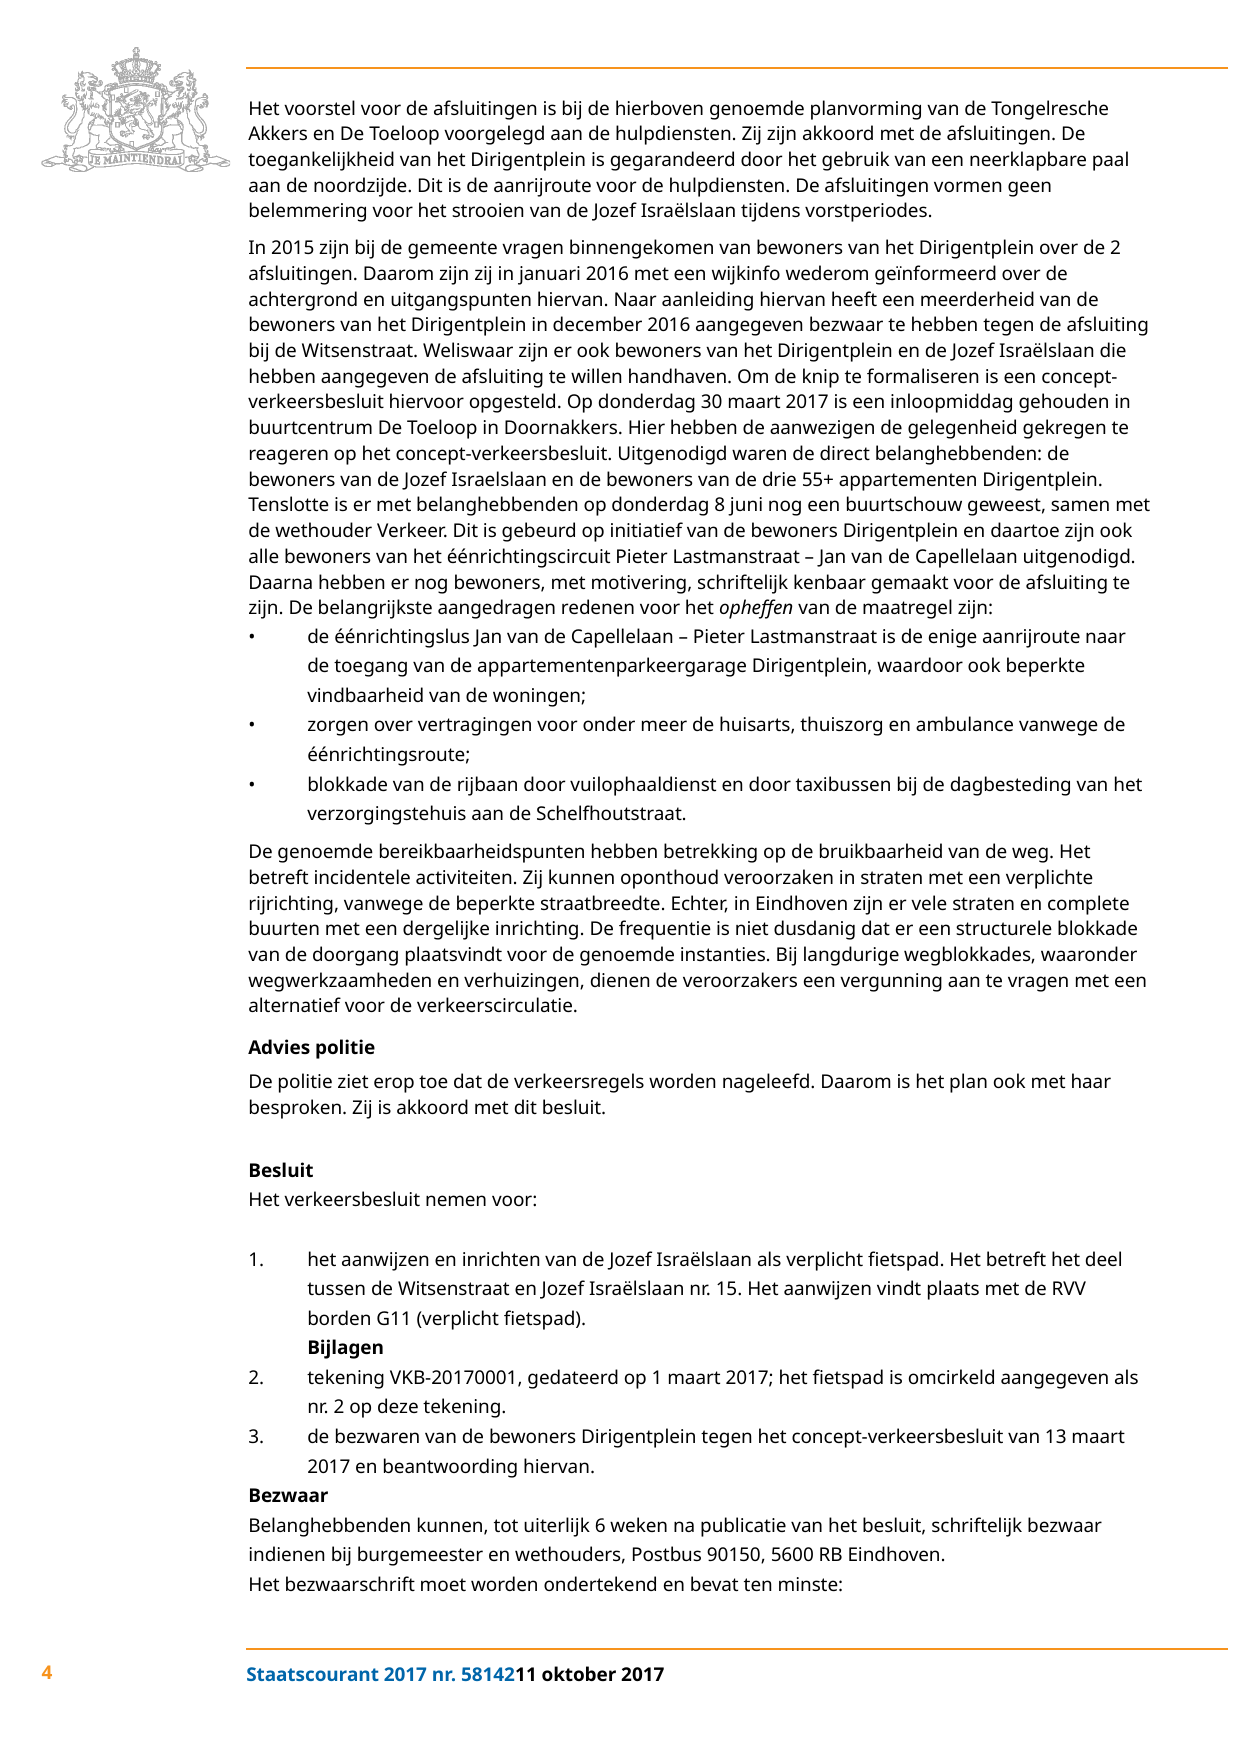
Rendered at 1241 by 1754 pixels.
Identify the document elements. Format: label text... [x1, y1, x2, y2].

list zorgen over vertragingen voor onder meer de huisarts, thuiszorg en ambulance vanwege de éénrichtingsroute; [248, 712, 1152, 767]
text Advies politie [248, 1034, 1152, 1060]
list het aanwijzen en inrichten van de Jozef Israëlslaan als verplicht fietspad. Het betreft het deel tussen de Witsenstraat en Jozef Israëlslaan nr. 15. Het aanwijzen vindt plaats met de RVV borden G11 (verplicht fietspad). [248, 1246, 1152, 1331]
list de bezwaren van de bewoners Dirigentplein tegen het concept-verkeersbesluit van 13 maart 2017 en beantwoording hiervan. [248, 1423, 1152, 1479]
list blokkade van de rijbaan door vuilophaaldienst en door taxibussen bij de dagbesteding van het verzorgingstehuis aan de Schelfhoutstraat. [248, 771, 1152, 826]
picture [41, 47, 231, 172]
text Bezwaar [248, 1482, 1152, 1508]
text Het bezwaarschrift moet worden ondertekend en bevat ten minste: [248, 1571, 1152, 1597]
text Besluit [248, 1157, 1152, 1183]
text Het verkeersbesluit nemen voor: [248, 1187, 1152, 1212]
list tekening VKB-20170001, gedateerd op 1 maart 2017; het fietspad is omcirkeld aangegeven als nr. 2 op deze tekening. [248, 1364, 1152, 1419]
list Bijlagen [248, 1334, 1152, 1360]
text De politie ziet erop toe dat de verkeersregels worden nageleefd. Daarom is het plan ook met haar besproken. Zij is akkoord met dit besluit. [248, 1069, 1152, 1120]
text Belanghebbenden kunnen, tot uiterlijk 6 weken na publicatie van het besluit, schriftelijk bezwaar indienen bij burgemeester en wethouders, Postbus 90150, 5600 RB Eindhoven. [248, 1512, 1152, 1567]
list de éénrichtingslus Jan van de Capellelaan – Pieter Lastmanstraat is de enige aanrijroute naar de toegang van de appartementenparkeergarage Dirigentplein, waardoor ook beperkte vindbaarheid van de woningen; [248, 623, 1152, 708]
text De genoemde bereikbaarheidspunten hebben betrekking op de bruikbaarheid van de weg. Het betreft incidentele activiteiten. Zij kunnen oponthoud veroorzaken in straten met een verplichte rijrichting, vanwege de beperkte straatbreedte. Echter, in Eindhoven zijn er vele straten en complete buurten met een dergelijke inrichting. De frequentie is niet dusdanig dat er een structurele blokkade van de doorgang plaatsvindt voor de genoemde instanties. Bij langdurige wegblokkades, waaronder wegwerkzaamheden en verhuizingen, dienen de veroorzakers een vergunning aan te vragen met een alternatief voor de verkeerscirculatie. [248, 838, 1152, 1018]
text In 2015 zijn bij de gemeente vragen binnengekomen van bewoners van het Dirigentplein over de 2 afsluitingen. Daarom zijn zij in januari 2016 met een wijkinfo wederom geïnformeerd over de achtergrond en uitgangspunten hiervan. Naar aanleiding hiervan heeft een meerderheid van de bewoners van het Dirigentplein in december 2016 aangegeven bezwaar te hebben tegen de afsluiting bij de Witsenstraat. Weliswaar zijn er ook bewoners van het Dirigentplein en de Jozef Israëlslaan die hebben aangegeven de afsluiting te willen handhaven. Om de knip te formaliseren is een concept-verkeersbesluit hiervoor opgesteld. Op donderdag 30 maart 2017 is een inloopmiddag gehouden in buurtcentrum De Toeloop in Doornakkers. Hier hebben de aanwezigen de gelegenheid gekregen te reageren op het concept-verkeersbesluit. Uitgenodigd waren de direct belanghebbenden: de bewoners van de Jozef Israelslaan en de bewoners van de drie 55+ appartementen Dirigentplein. Tenslotte is er met belanghebbenden op donderdag 8 juni nog een buurtschouw geweest, samen met de wethouder Verkeer. Dit is gebeurd op initiatief van de bewoners Dirigentplein en daartoe zijn ook alle bewoners van het éénrichtingscircuit Pieter Lastmanstraat – Jan van de Capellelaan uitgenodigd. Daarna hebben er nog bewoners, met motivering, schriftelijk kenbaar gemaakt voor de afsluiting te zijn. De belangrijkste aangedragen redenen voor het opheffen van de maatregel zijn: [248, 234, 1152, 620]
text Het voorstel voor de afsluitingen is bij de hierboven genoemde planvorming van de Tongelresche Akkers en De Toeloop voorgelegd aan de hulpdiensten. Zij zijn akkoord met de afsluitingen. De toegankelijkheid van het Dirigentplein is gegarandeerd door het gebruik van een neerklapbare paal aan de noordzijde. Dit is de aanrijroute voor de hulpdiensten. De afsluitingen vormen geen belemmering voor het strooien van de Jozef Israëlslaan tijdens vorstperiodes. [248, 95, 1152, 223]
